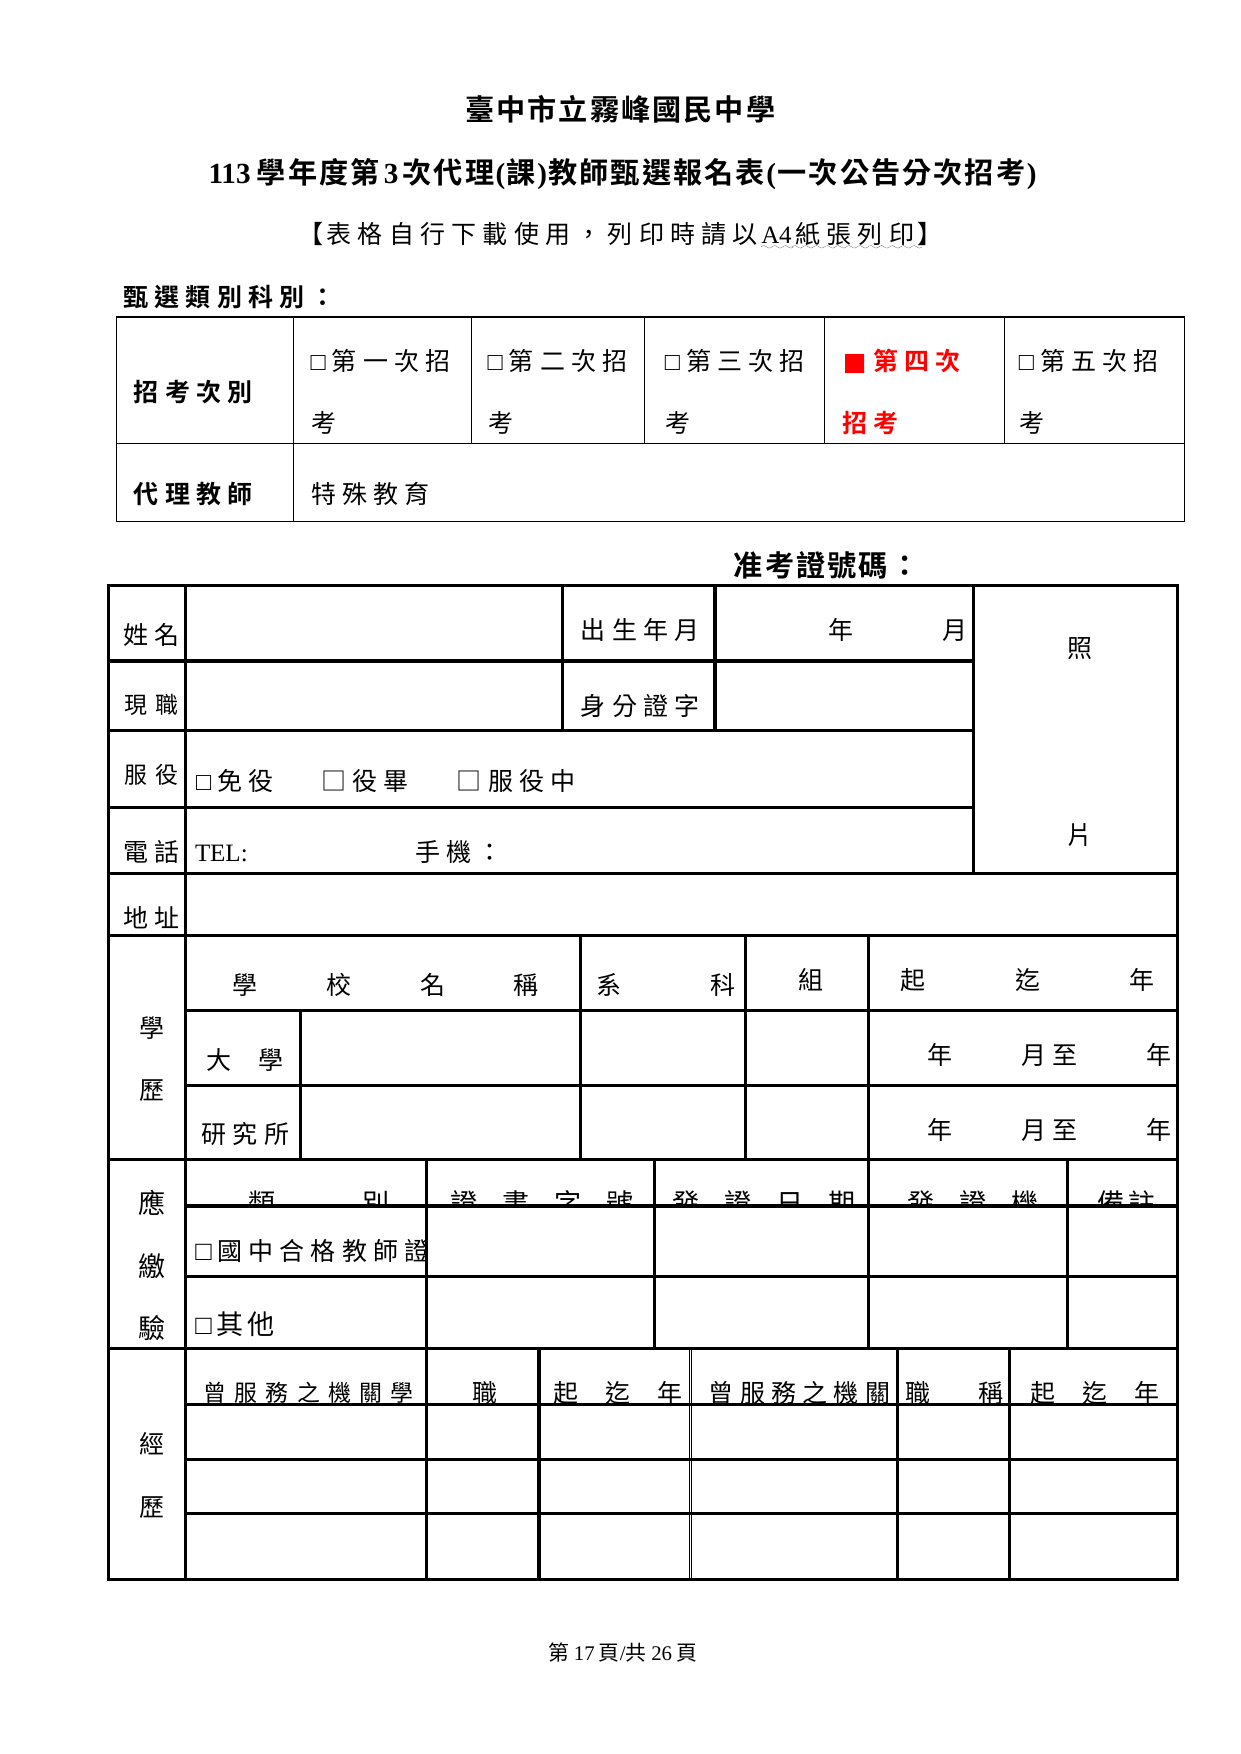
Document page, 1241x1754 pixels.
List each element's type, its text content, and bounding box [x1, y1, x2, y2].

table_cell 曾服務之機關學校 [187, 1350, 425, 1403]
table_cell 起 迄 年 月 [870, 937, 1176, 1009]
table_cell [747, 1012, 867, 1084]
table_cell [717, 663, 972, 728]
table_header [187, 587, 561, 659]
table_cell 身分證字號 [564, 663, 713, 728]
table_cell 曾服務之機關學校 [692, 1350, 896, 1403]
table_cell 特殊教育 [294, 444, 1184, 521]
table_cell [692, 1406, 896, 1457]
table_cell [870, 1208, 1066, 1274]
table_cell 組 別 [747, 937, 867, 1009]
table_cell [541, 1515, 689, 1577]
table_cell [428, 1278, 653, 1347]
table_cell 發 證 日 期 [656, 1161, 867, 1204]
text 甄選類別科別： [120, 254, 1120, 316]
table_cell 大 學 [187, 1012, 299, 1084]
table_cell [428, 1208, 653, 1274]
table_cell □免役 □役畢 □服役中 [187, 732, 972, 806]
table_header □第一次招考 [294, 318, 471, 442]
table_cell [1011, 1461, 1176, 1512]
table_header 姓名 [110, 587, 184, 659]
table_cell 現職機關學校 [110, 663, 184, 728]
table_cell 年 月至 年 月 [870, 1087, 1176, 1157]
table_cell 地址 [110, 875, 184, 934]
table_cell 電話 [110, 809, 184, 872]
table_cell 系 科 [582, 937, 744, 1009]
table_cell [870, 1278, 1066, 1347]
table_cell 起 迄 年 月 [1011, 1350, 1176, 1403]
table_cell 職 稱 [899, 1350, 1008, 1403]
table_cell [302, 1087, 579, 1157]
table_cell 學 校 名 稱 [187, 937, 579, 1009]
table_cell [1011, 1515, 1176, 1577]
table_cell 起 迄 年 月 [541, 1350, 689, 1403]
table_cell [656, 1278, 867, 1347]
table_cell [582, 1087, 744, 1157]
table_cell [302, 1012, 579, 1084]
table_cell 學 歷 [110, 937, 184, 1157]
text 准考證號碼： [120, 522, 920, 584]
table_cell [582, 1012, 744, 1084]
table_cell 發 證 機 關 [870, 1161, 1066, 1204]
table_cell 年 月至 年 月 [870, 1012, 1176, 1084]
table_header ■第四次招考 [825, 318, 1004, 442]
table_header □第三次招考 [645, 318, 824, 442]
table_cell 職 稱 [428, 1350, 537, 1403]
table_cell [692, 1515, 896, 1577]
table_cell [428, 1515, 537, 1577]
table_cell [187, 663, 561, 728]
table_header □第二次招考 [472, 318, 644, 442]
text 113學年度第3次代理(課)教師甄選報名表(一次公告分次招考) [120, 129, 1120, 191]
table_cell [187, 875, 1176, 934]
text 臺中市立霧峰國民中學 [120, 66, 1120, 129]
table_header 年 月 日 [717, 587, 972, 659]
table_cell [1069, 1208, 1176, 1274]
table_cell [428, 1406, 537, 1457]
table_cell [899, 1461, 1008, 1512]
table_cell 備註 [1069, 1161, 1176, 1204]
table_cell 類 別 [187, 1161, 425, 1204]
table_cell [899, 1515, 1008, 1577]
table_cell [541, 1461, 689, 1512]
table_cell 曾服務之機關學校 [333, 1386, 343, 1403]
table_cell [541, 1406, 689, 1457]
table_cell [692, 1461, 896, 1512]
table_cell □其他 [187, 1278, 425, 1347]
table_cell [187, 1406, 425, 1457]
table_cell 代理教師 [117, 444, 293, 521]
table_cell [1069, 1278, 1176, 1347]
table_cell 證 書 字 號 [428, 1161, 653, 1204]
table_cell [187, 1515, 425, 1577]
table_cell [899, 1406, 1008, 1457]
table_cell 研究所 [187, 1087, 299, 1157]
text 【表格自行下載使用，列印時請以A4紙張列印】 [120, 191, 1120, 254]
table_header □第五次招考 [1005, 318, 1184, 442]
table_cell 應 繳 驗 證 件 [110, 1161, 184, 1347]
table_cell [1011, 1406, 1176, 1457]
table_cell [656, 1208, 867, 1274]
table_header 出生年月日 [564, 587, 713, 659]
table_cell [747, 1087, 867, 1157]
table_cell [187, 1461, 425, 1512]
table_cell TEL: 手機： [187, 809, 972, 872]
table_cell 服役 情形 [110, 732, 184, 806]
table_cell □國中合格教師證書 [187, 1208, 425, 1274]
table_cell 經 歷 [110, 1350, 184, 1577]
table_header 照 片 [975, 587, 1176, 872]
table_header 招考次別 [117, 318, 293, 442]
table_cell [428, 1461, 537, 1512]
